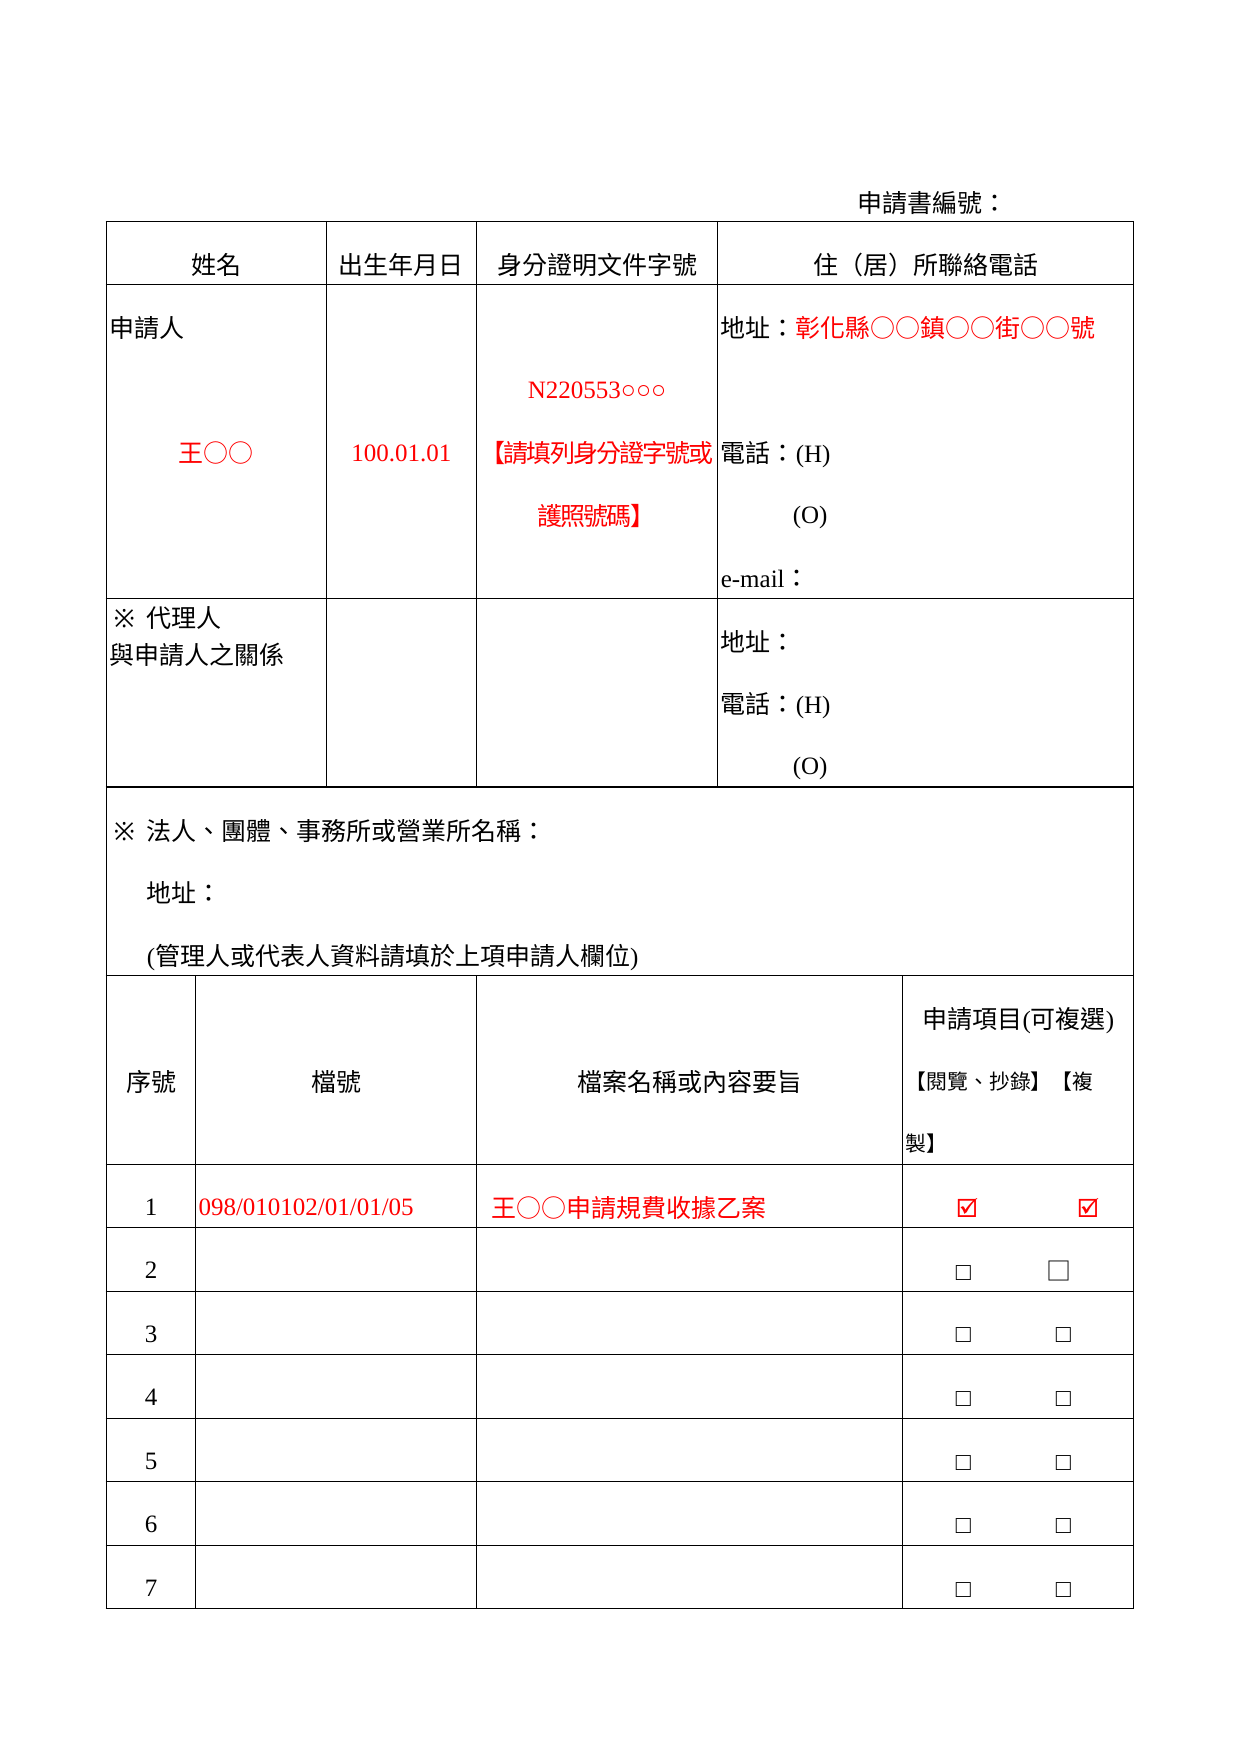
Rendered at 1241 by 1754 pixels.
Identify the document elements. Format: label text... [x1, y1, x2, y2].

table_cell [477, 1419, 902, 1481]
table_cell □ [903, 1482, 1133, 1545]
table_cell 代理人 與申請人之關係 [107, 599, 326, 786]
table_cell [477, 1292, 902, 1354]
table_cell [477, 1482, 902, 1545]
table_cell [196, 1546, 476, 1608]
table_cell 王○○申請規費收據乙案 [477, 1165, 902, 1227]
table_cell 098/010102/01/01/05 [196, 1165, 476, 1227]
table_cell 2 [107, 1228, 195, 1291]
table_cell [196, 1355, 476, 1418]
table_cell [477, 1228, 902, 1291]
table_cell [196, 1292, 476, 1354]
table_cell 檔號 [196, 976, 476, 1163]
table_cell □ [903, 1419, 1133, 1481]
table_cell 申請人 王○○ [107, 285, 326, 598]
table_cell 100.01.01 [327, 285, 476, 598]
table_cell 4 [107, 1355, 195, 1418]
table_cell 申請項目(可複選) 【閱覽、抄錄】【複製】 [903, 976, 1133, 1163]
table_cell 法人、團體、事務所或營業所名稱： 地址： (管理人或代表人資料請填於上項申請人欄位) [107, 788, 1133, 975]
table_cell N220553○○○ 【請填列身分證字號或護照號碼】 [477, 285, 717, 598]
table_cell [477, 599, 717, 786]
table_cell [196, 1228, 476, 1291]
text 申請書編號： [118, 158, 1122, 221]
table_cell 3 [107, 1292, 195, 1354]
table_cell [477, 1546, 902, 1608]
table_cell □ [903, 1546, 1133, 1608]
table_cell □ [903, 1355, 1133, 1418]
table_cell 1 [107, 1165, 195, 1227]
table_cell [196, 1419, 476, 1481]
table_cell 檔案名稱或內容要旨 [477, 976, 902, 1163]
table_cell 6 [107, 1482, 195, 1545]
table_header 住（居）所聯絡電話 [718, 222, 1133, 284]
table_cell 地址：彰化縣○○鎮○○街○○號 電話：(H) (O) e-mail： [718, 285, 1133, 598]
table_cell 地址： 電話：(H) (O) [718, 599, 1133, 786]
table_cell 7 [107, 1546, 195, 1608]
table_header 出生年月日 [327, 222, 476, 284]
table_header 姓名 [107, 222, 326, 284]
table_cell □ [903, 1292, 1133, 1354]
table_cell [196, 1482, 476, 1545]
table_header 身分證明文件字號 [477, 222, 717, 284]
table_cell [327, 599, 476, 786]
table_cell □ □ [903, 1228, 1133, 1291]
table_cell   [903, 1165, 1133, 1227]
table_cell 序號 [107, 976, 195, 1163]
table_cell 5 [107, 1419, 195, 1481]
table_cell [477, 1355, 902, 1418]
